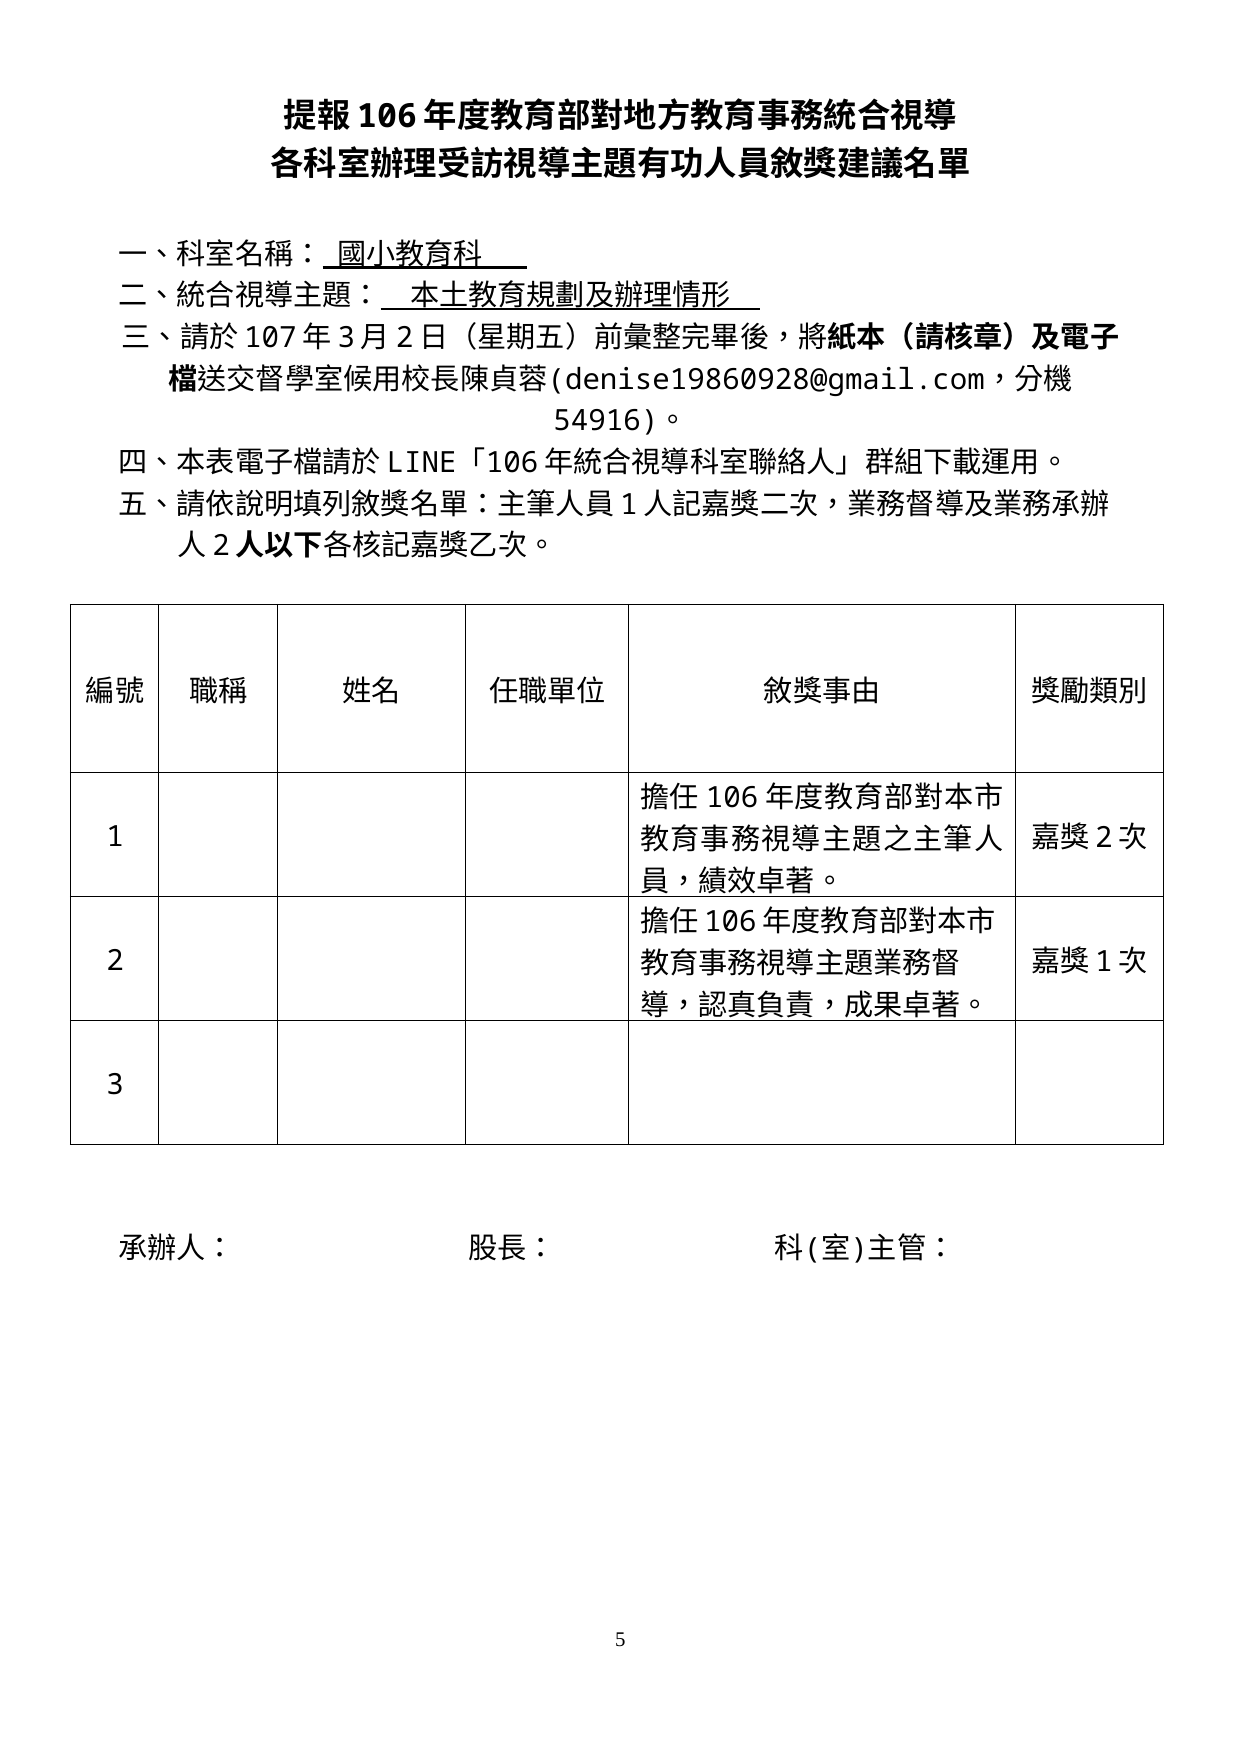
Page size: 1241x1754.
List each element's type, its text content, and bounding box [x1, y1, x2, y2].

text 二、統合視導主題： 本土教育規劃及辦理情形 [118, 272, 1122, 314]
table_cell 2 [71, 897, 158, 1020]
table_cell 嘉獎1次 [1016, 897, 1163, 1020]
table_cell [466, 897, 628, 1020]
table_cell [1016, 1021, 1163, 1144]
text 一、科室名稱： 國小教育科 [118, 231, 1122, 272]
table_cell [466, 773, 628, 896]
table_cell 擔任106年度教育部對本市教育事務視導主題之主筆人員，績效卓著。 [629, 773, 1015, 896]
table_header 獎勵類別 [1016, 605, 1163, 772]
text 五、請依說明填列敘獎名單：主筆人員1人記嘉獎二次，業務督導及業務承辦人2人以下各核記嘉獎乙次。 [118, 481, 1122, 564]
table_cell [159, 1021, 277, 1144]
table_cell 1 [71, 773, 158, 896]
text 承辦人： 股長： 科(室)主管： [118, 1225, 1122, 1267]
table_cell 3 [71, 1021, 158, 1144]
table_cell [278, 897, 465, 1020]
text 四、本表電子檔請於LINE「106年統合視導科室聯絡人」群組下載運用。 [118, 439, 1122, 481]
table_cell [278, 1021, 465, 1144]
table_cell [278, 773, 465, 896]
table_cell [159, 773, 277, 896]
table_cell 擔任106年度教育部對本市教育事務視導主題業務督導，認真負責，成果卓著。 [629, 897, 1015, 1020]
table_header 姓名 [278, 605, 465, 772]
table_header 職稱 [159, 605, 277, 772]
table_cell [466, 1021, 628, 1144]
table_header 編號 [71, 605, 158, 772]
table_header 敘獎事由 [629, 605, 1015, 772]
text 各科室辦理受訪視導主題有功人員敘獎建議名單 [118, 137, 1122, 185]
table_cell [159, 897, 277, 1020]
table_cell [629, 1021, 1015, 1144]
text 提報106年度教育部對地方教育事務統合視導 [118, 89, 1122, 137]
table_cell 嘉獎2次 [1016, 773, 1163, 896]
table_header 任職單位 [466, 605, 628, 772]
text 三、請於107年3月2日（星期五）前彙整完畢後，將紙本（請核章）及電子檔送交督學室候用校長陳貞蓉(denise19860928@gmail.com，分機54916)。 [118, 314, 1122, 439]
